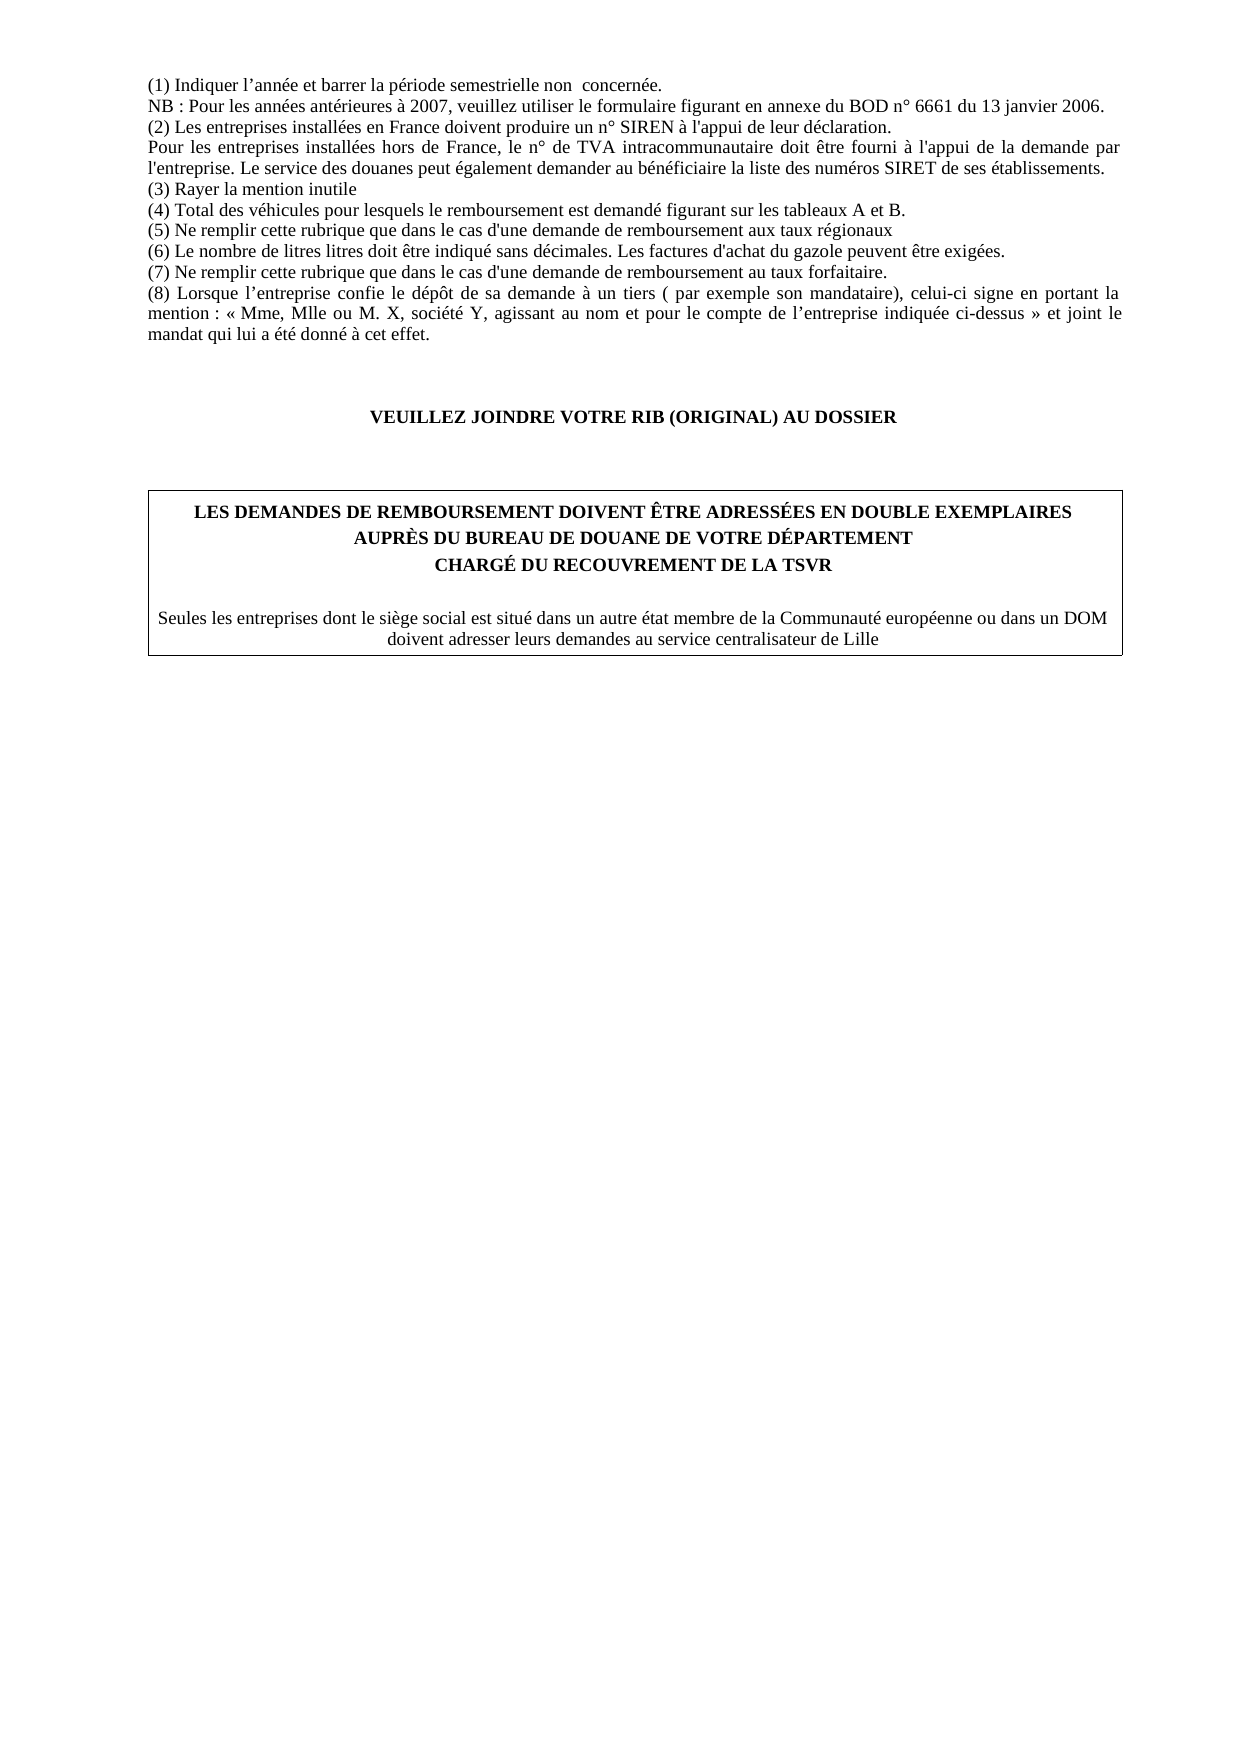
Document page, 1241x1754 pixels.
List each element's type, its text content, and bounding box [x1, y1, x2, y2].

text (8) Lorsque l’entreprise confie le dépôt de sa demande à un tiers ( par exemple son mandataire), celui-ci signe en portant la mention : « Mme, Mlle ou M. X, société Y, agissant au nom et pour le compte de l’entreprise indiquée ci-dessus » et joint le mandat qui lui a été donné à cet effet. [148, 282, 1122, 344]
text Pour les entreprises installées hors de France, le n° de TVA intracommunautaire doit être fourni à l'appui de la demande par l'entreprise. Le service des douanes peut également demander au bénéficiaire la liste des numéros SIRET de ses établissements. [148, 137, 1122, 179]
text (4) Total des véhicules pour lesquels le remboursement est demandé figurant sur les tableaux A et B. [148, 199, 1122, 220]
text (5) Ne remplir cette rubrique que dans le cas d'une demande de remboursement aux taux régionaux [148, 220, 1122, 241]
text (3) Rayer la mention inutile [148, 179, 1122, 199]
text (1) Indiquer l’année et barrer la période semestrielle non concernée. [148, 75, 1122, 96]
table_header Les demandes de remboursement doivent être adressées en double exemplaires auprès du bureau de douane dE votre département chargé du recouvrement de la TSVR Seules les entreprises dont le siège social est situé dans un autre état membre de la Communauté européenne ou dans un DOM doivent adresser leurs demandes au service centralisateur de Lille [149, 491, 1122, 655]
text (6) Le nombre de litres litres doit être indiqué sans décimales. Les factures d'achat du gazole peuvent être exigées. [148, 241, 1122, 262]
text NB : Pour les années antérieures à 2007, veuillez utiliser le formulaire figurant en annexe du BOD n° 6661 du 13 janvier 2006. [148, 96, 1122, 116]
text (7) Ne remplir cette rubrique que dans le cas d'une demande de remboursement au taux forfaitaire. [148, 262, 1122, 282]
text (2) Les entreprises installées en France doivent produire un n° SIREN à l'appui de leur déclaration. [148, 116, 1122, 137]
text VEUILLEZ JOINDRE VOTRE RIB (ORIGINAL) AU DOSSIER [148, 407, 1119, 427]
